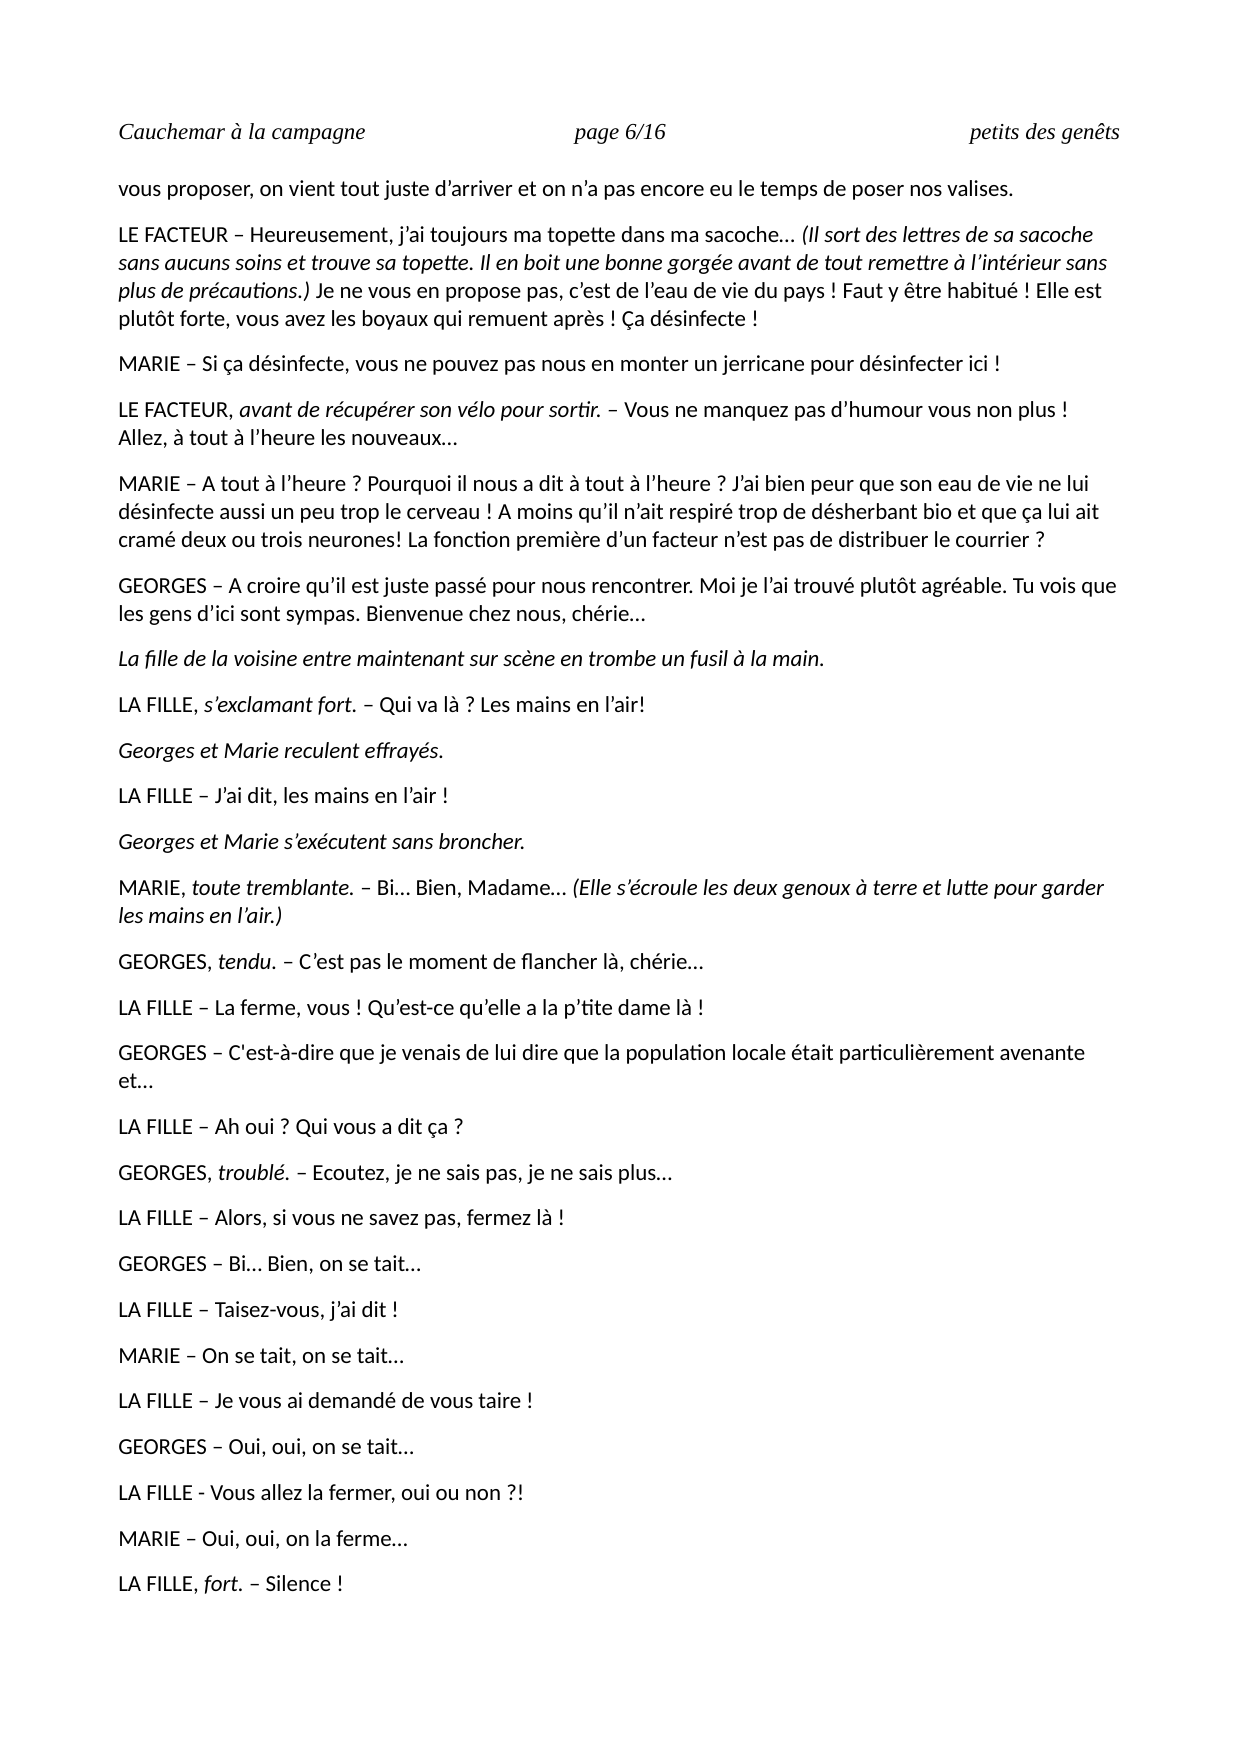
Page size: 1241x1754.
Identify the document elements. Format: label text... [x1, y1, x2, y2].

text La fille de la voisine entre maintenant sur scène en trombe un fusil à la main. [118, 644, 1122, 672]
text LE FACTEUR, avant de récupérer son vélo pour sortir. – Vous ne manquez pas d’humour vous non plus ! Allez, à tout à l’heure les nouveaux… [118, 395, 1122, 451]
text LA FILLE – La ferme, vous ! Qu’est-ce qu’elle a la p’tite dame là ! [118, 993, 1122, 1021]
text LA FILLE – Alors, si vous ne savez pas, fermez là ! [118, 1203, 1122, 1232]
text LA FILLE – Taisez-vous, j’ai dit ! [118, 1295, 1122, 1323]
text MARIE – A tout à l’heure ? Pourquoi il nous a dit à tout à l’heure ? J’ai bien peur que son eau de vie ne lui désinfecte aussi un peu trop le cerveau ! A moins qu’il n’ait respiré trop de désherbant bio et que ça lui ait cramé deux ou trois neurones! La fonction première d’un facteur n’est pas de distribuer le courrier ? [118, 469, 1122, 553]
text LA FILLE – J’ai dit, les mains en l’air ! [118, 782, 1122, 810]
text vous proposer, on vient tout juste d’arriver et on n’a pas encore eu le temps de poser nos valises. [118, 174, 1122, 202]
text LA FILLE, s’exclamant fort. – Qui va là ? Les mains en l’air! [118, 690, 1122, 718]
text LE FACTEUR – Heureusement, j’ai toujours ma topette dans ma sacoche… (Il sort des lettres de sa sacoche sans aucuns soins et trouve sa topette. Il en boit une bonne gorgée avant de tout remettre à l’intérieur sans plus de précautions.) Je ne vous en propose pas, c’est de l’eau de vie du pays ! Faut y être habitué ! Elle est plutôt forte, vous avez les boyaux qui remuent après ! Ça désinfecte ! [118, 220, 1122, 332]
text GEORGES – C'est-à-dire que je venais de lui dire que la population locale était particulièrement avenante et… [118, 1038, 1122, 1094]
text LA FILLE - Vous allez la fermer, oui ou non ?! [118, 1478, 1122, 1506]
text MARIE – On se tait, on se tait… [118, 1341, 1122, 1369]
text MARIE – Si ça désinfecte, vous ne pouvez pas nous en monter un jerricane pour désinfecter ici ! [118, 349, 1122, 377]
text GEORGES, troublé. – Ecoutez, je ne sais pas, je ne sais plus… [118, 1158, 1122, 1186]
text GEORGES – A croire qu’il est juste passé pour nous rencontrer. Moi je l’ai trouvé plutôt agréable. Tu vois que les gens d’ici sont sympas. Bienvenue chez nous, chérie… [118, 571, 1122, 627]
text GEORGES, tendu. – C’est pas le moment de flancher là, chérie… [118, 947, 1122, 975]
text MARIE – Oui, oui, on la ferme… [118, 1524, 1122, 1552]
text LA FILLE, fort. – Silence ! [118, 1569, 1122, 1597]
text LA FILLE – Je vous ai demandé de vous taire ! [118, 1386, 1122, 1414]
text GEORGES – Bi… Bien, on se tait… [118, 1249, 1122, 1277]
text MARIE, toute tremblante. – Bi… Bien, Madame… (Elle s’écroule les deux genoux à terre et lutte pour garder les mains en l’air.) [118, 873, 1122, 929]
text Georges et Marie reculent effrayés. [118, 736, 1122, 764]
text Georges et Marie s’exécutent sans broncher. [118, 827, 1122, 855]
text LA FILLE – Ah oui ? Qui vous a dit ça ? [118, 1112, 1122, 1140]
text GEORGES – Oui, oui, on se tait… [118, 1432, 1122, 1460]
